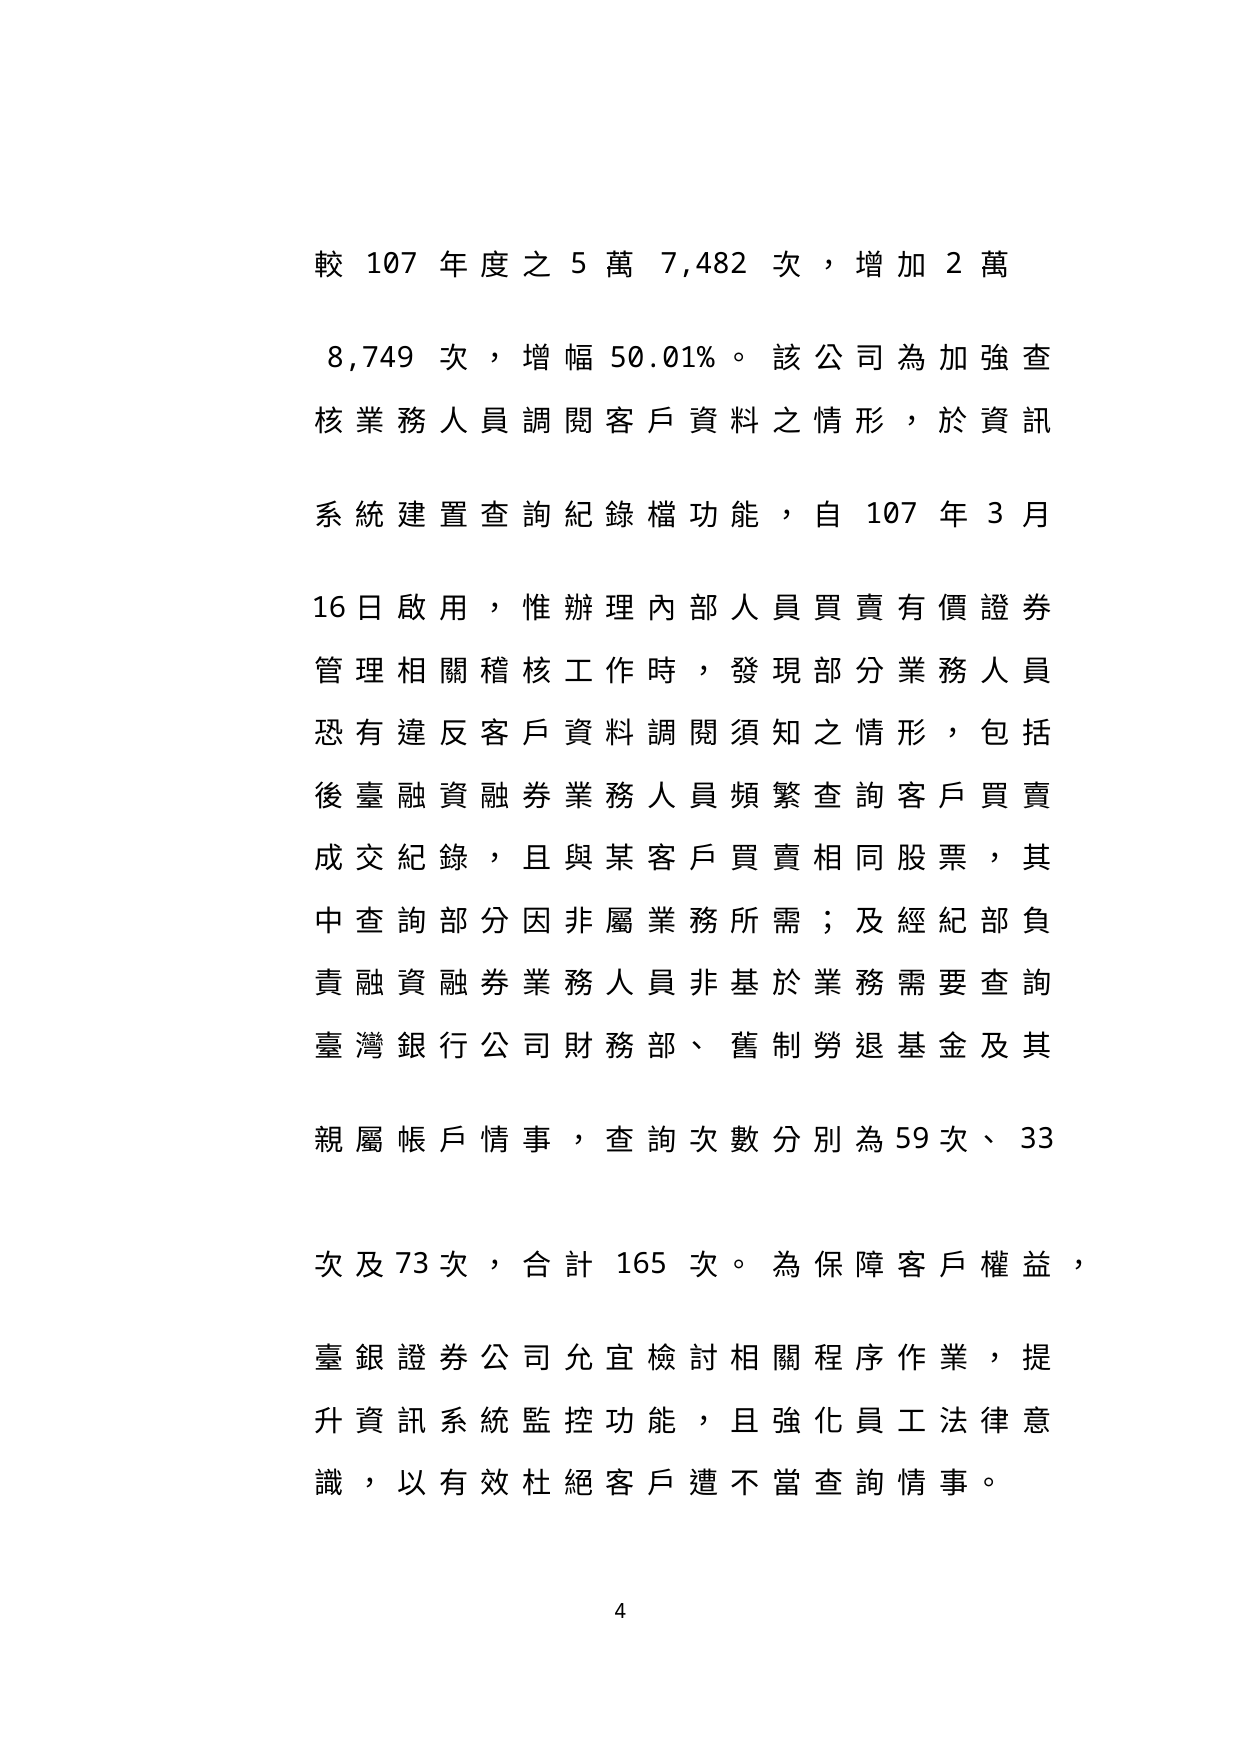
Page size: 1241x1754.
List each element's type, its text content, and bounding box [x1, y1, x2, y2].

text 經查臺銀綜合證券公司108年度(截至8月底止) 查詢客戶資料8萬6,231次，較107年度之5萬7,482次，增加2萬8,749次，增幅50.01%。該公司為加強查核業務人員調閱客戶資料之情形，於資訊系統建置查詢紀錄檔功能，自107年3月16日啟用，惟辦理內部人員買賣有價證券管理相關稽核工作時，發現部分業務人員恐有違反客戶資料調閱須知之情形，包括後臺融資融券業務人員頻繁查詢客戶買賣成交紀錄，且與某客戶買賣相同股票，其中查詢部分因非屬業務所需；及經紀部負責融資融券業務人員非基於業務需要查詢臺灣銀行公司財務部、舊制勞退基金及其親屬帳戶情事，查詢次數分別為59次、33次及73次，合計165次。為保障客戶權益，臺銀證券公司允宜檢討相關程序作業，提升資訊系統監控功能，且強化員工法律意識，以有效杜絕客戶遭不當查詢情事。 [270, 189, 1058, 1502]
